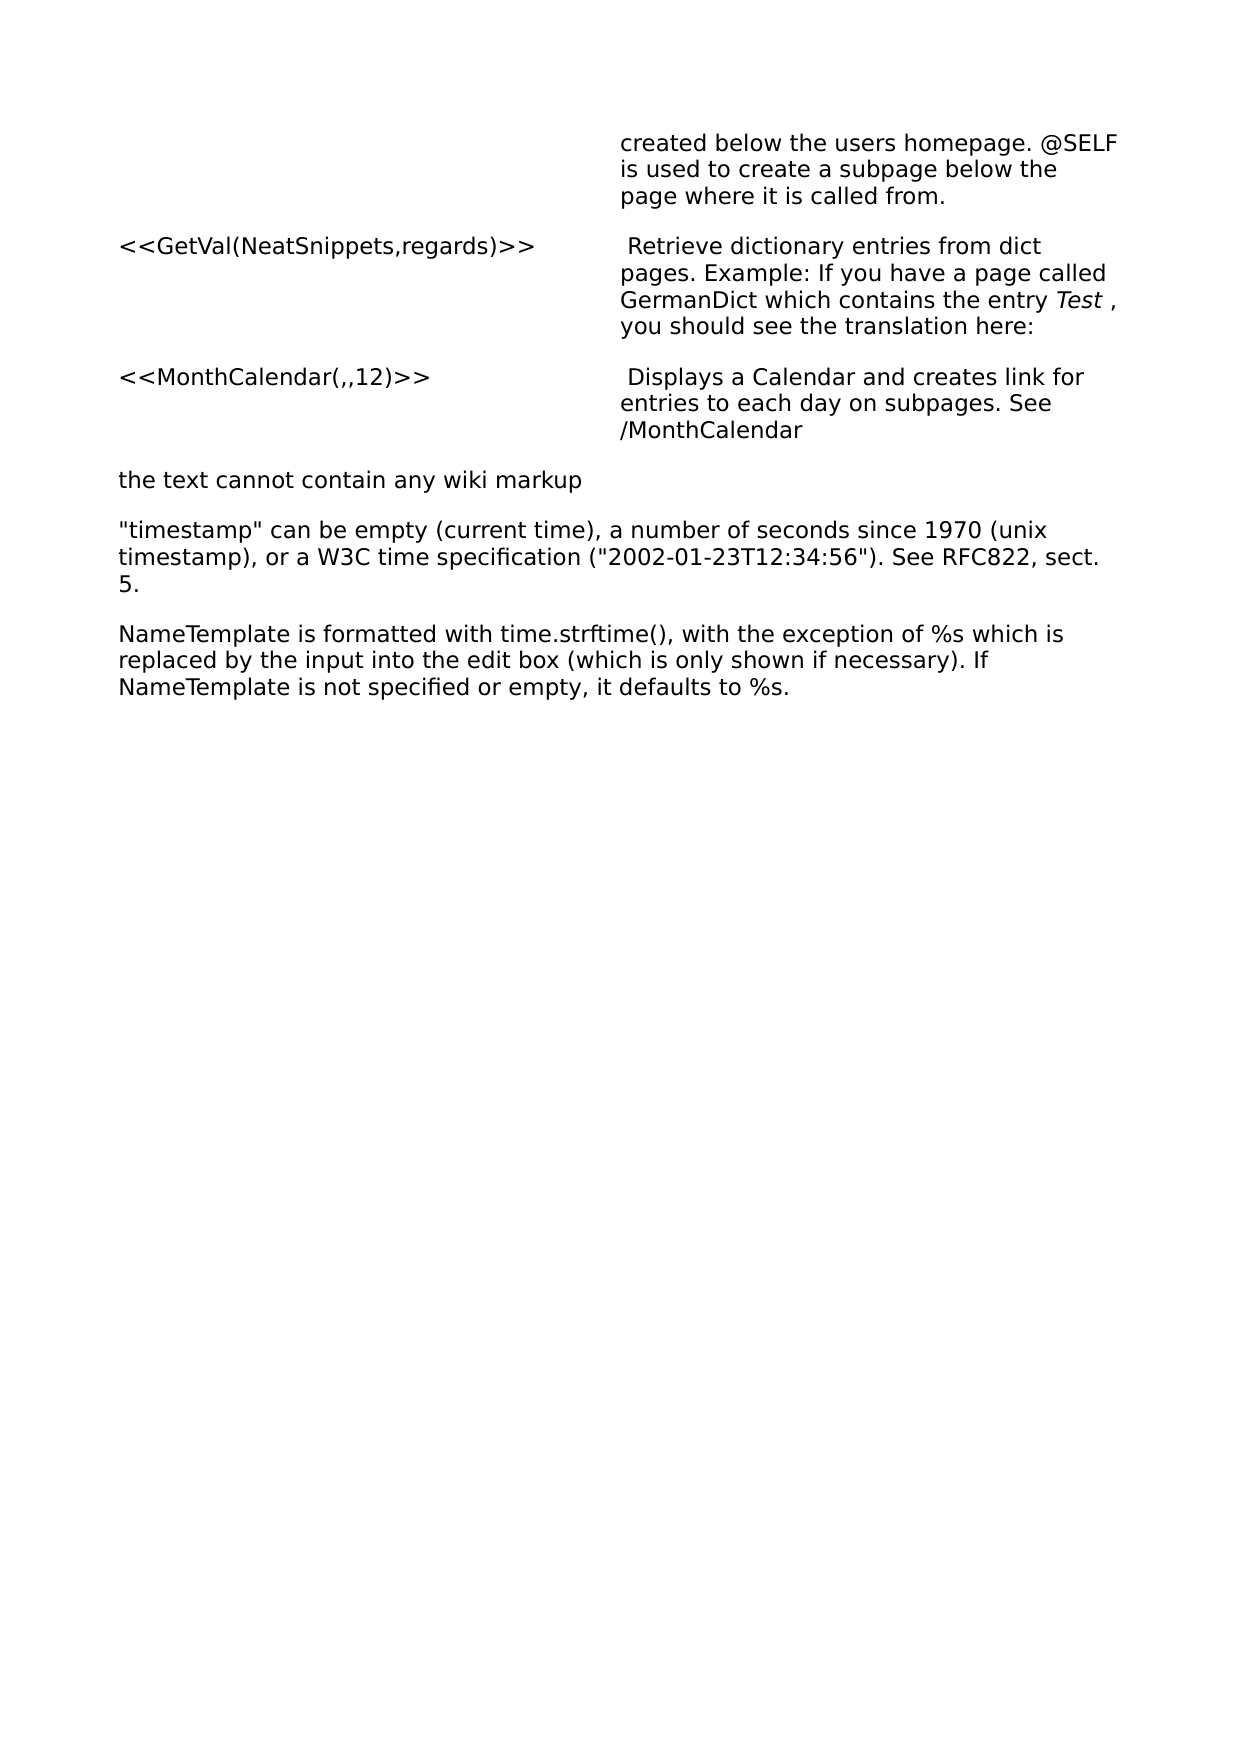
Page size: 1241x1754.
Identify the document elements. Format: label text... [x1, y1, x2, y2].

table_cell created below the users homepage. @SELF is used to create a subpage below the page where it is called from. [620, 118, 1122, 222]
text the text cannot contain any wiki markup [118, 467, 1122, 494]
text NameTemplate is formatted with time.strftime(), with the exception of %s which is replaced by the input into the edit box (which is only shown if necessary). If NameTemplate is not specified or empty, it defaults to %s. [118, 621, 1122, 701]
table_cell Displays a Calendar and creates link for entries to each day on subpages. See /MonthCalendar [620, 352, 1122, 455]
table_cell <<GetVal(NeatSnippets,regards)>> [118, 222, 620, 352]
table_cell [118, 118, 620, 222]
table_cell <<MonthCalendar(,,12)>> [118, 352, 620, 455]
table_cell Retrieve dictionary entries from dict pages. Example: If you have a page called GermanDict which contains the entry Test , you should see the translation here: [620, 222, 1122, 352]
text "timestamp" can be empty (current time), a number of seconds since 1970 (unix timestamp), or a W3C time specification ("2002-01-23T12:34:56"). See RFC822, sect. 5. [118, 517, 1122, 597]
